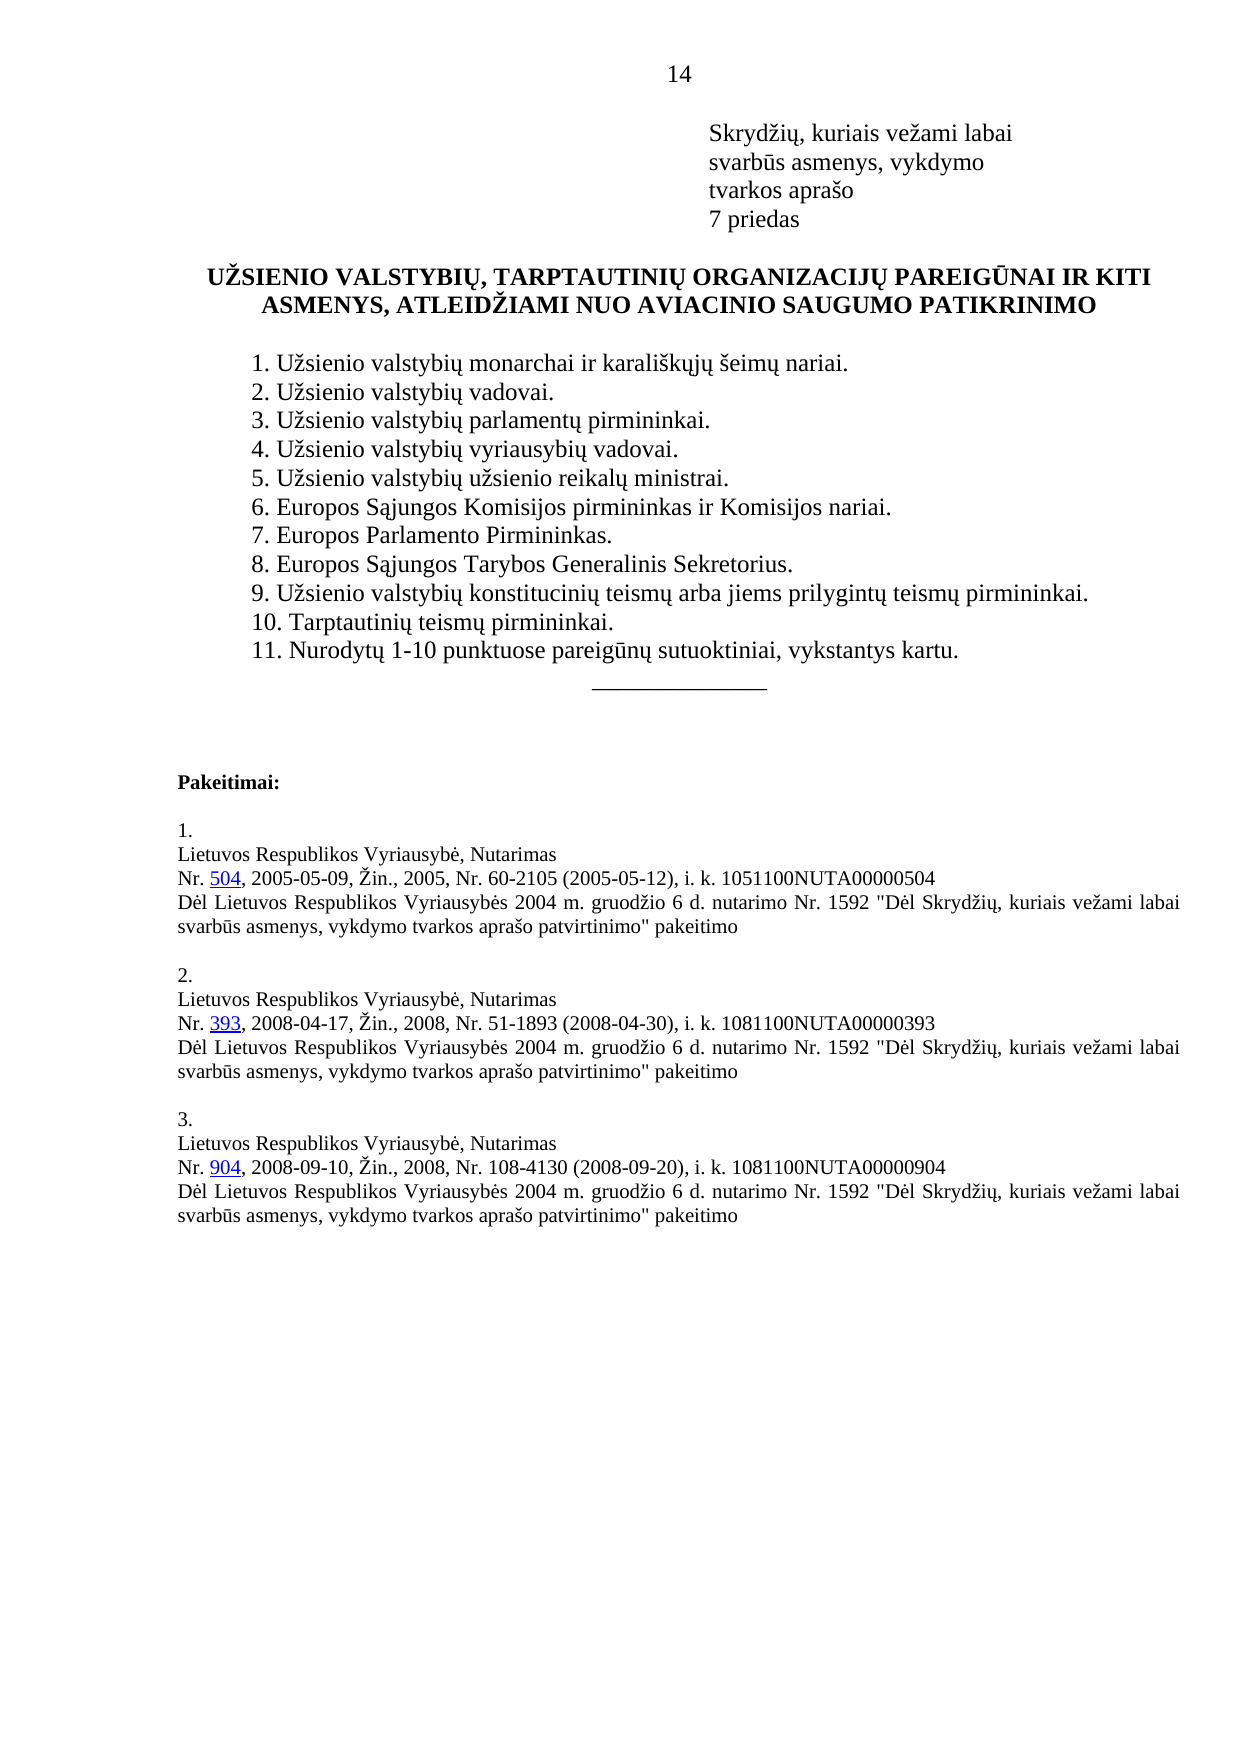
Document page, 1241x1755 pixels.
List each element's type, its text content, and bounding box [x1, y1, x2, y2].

text ______________ [177, 664, 1181, 693]
text 3. [177, 1107, 1181, 1131]
text 2. [177, 962, 1181, 987]
text Skrydžių, kuriais vežami labai [709, 118, 1181, 147]
text Nr. 393, 2008-04-17, Žin., 2008, Nr. 51-1893 (2008-04-30), i. k. 1081100NUTA00000393 [177, 1011, 1181, 1035]
text Lietuvos Respublikos Vyriausybė, Nutarimas [177, 842, 1181, 866]
text tvarkos aprašo [177, 176, 1181, 204]
text 1. [177, 818, 1181, 842]
text Dėl Lietuvos Respublikos Vyriausybės 2004 m. gruodžio 6 d. nutarimo Nr. 1592 "Dėl Skrydžių, kuriais vežami labai svarbūs asmenys, vykdymo tvarkos aprašo patvirtinimo" pakeitimo [177, 890, 1181, 938]
text Pakeitimai: [177, 770, 1181, 794]
text Dėl Lietuvos Respublikos Vyriausybės 2004 m. gruodžio 6 d. nutarimo Nr. 1592 "Dėl Skrydžių, kuriais vežami labai svarbūs asmenys, vykdymo tvarkos aprašo patvirtinimo" pakeitimo [177, 1179, 1181, 1227]
text Nr. 504, 2005-05-09, Žin., 2005, Nr. 60-2105 (2005-05-12), i. k. 1051100NUTA00000504 [177, 866, 1181, 890]
text 2. Užsienio valstybių vadovai. [177, 377, 1181, 406]
text 5. Užsienio valstybių užsienio reikalų ministrai. [177, 463, 1181, 492]
text Lietuvos Respublikos Vyriausybė, Nutarimas [177, 1131, 1181, 1155]
text 3. Užsienio valstybių parlamentų pirmininkai. [177, 406, 1181, 434]
text UŽSIENIO VALSTYBIŲ, TARPTAUTINIŲ ORGANIZACIJŲ PAREIGŪNAI IR KITI ASMENYS, ATLEIDŽIAMI NUO AVIACINIO SAUGUMO PATIKRINIMO [177, 262, 1181, 319]
text 10. Tarptautinių teismų pirmininkai. [177, 607, 1181, 636]
text 7 priedas [177, 204, 1181, 233]
text 11. Nurodytų 1-10 punktuose pareigūnų sutuoktiniai, vykstantys kartu. [177, 636, 1181, 664]
text Nr. 904, 2008-09-10, Žin., 2008, Nr. 108-4130 (2008-09-20), i. k. 1081100NUTA00000904 [177, 1155, 1181, 1179]
text 6. Europos Sąjungos Komisijos pirmininkas ir Komisijos nariai. [177, 492, 1181, 521]
text 1. Užsienio valstybių monarchai ir karališkųjų šeimų nariai. [177, 348, 1181, 377]
text svarbūs asmenys, vykdymo [177, 147, 1181, 176]
text 9. Užsienio valstybių konstitucinių teismų arba jiems prilygintų teismų pirmininkai. [177, 578, 1181, 607]
text 7. Europos Parlamento Pirmininkas. [177, 521, 1181, 549]
text Lietuvos Respublikos Vyriausybė, Nutarimas [177, 987, 1181, 1011]
text 8. Europos Sąjungos Tarybos Generalinis Sekretorius. [177, 549, 1181, 578]
text Dėl Lietuvos Respublikos Vyriausybės 2004 m. gruodžio 6 d. nutarimo Nr. 1592 "Dėl Skrydžių, kuriais vežami labai svarbūs asmenys, vykdymo tvarkos aprašo patvirtinimo" pakeitimo [177, 1035, 1181, 1083]
text 4. Užsienio valstybių vyriausybių vadovai. [177, 434, 1181, 463]
